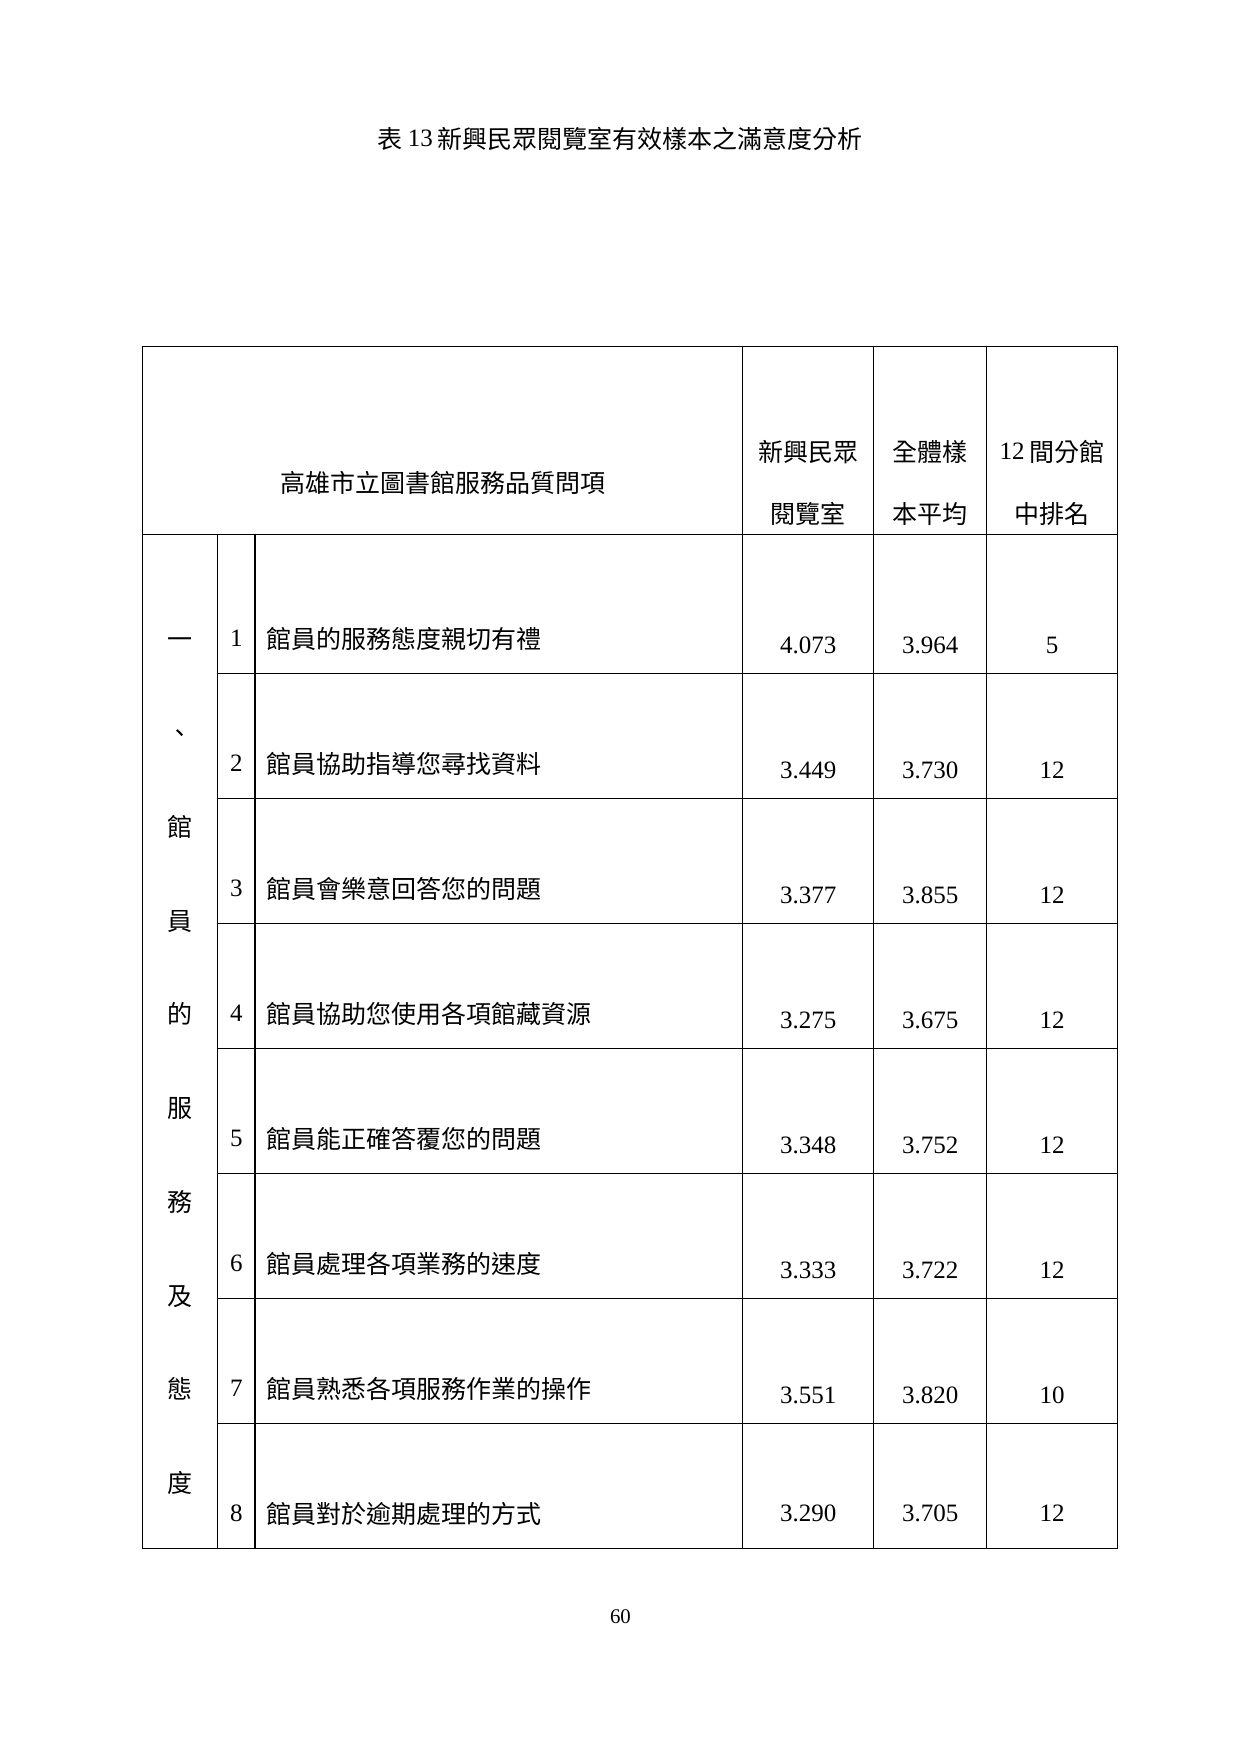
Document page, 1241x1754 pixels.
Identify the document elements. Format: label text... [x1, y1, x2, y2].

table_cell 3.752 [874, 1049, 986, 1173]
table_cell 8 [218, 1424, 254, 1548]
table_header 全體樣本平均 [874, 347, 986, 534]
table_cell 館員能正確答覆您的問題 [256, 1049, 742, 1173]
table_cell 館員協助您使用各項館藏資源 [256, 924, 742, 1048]
table_cell 館員會樂意回答您的問題 [256, 799, 742, 923]
table_cell 館員處理各項業務的速度 [256, 1174, 742, 1298]
table_cell 5 [987, 535, 1117, 673]
table_cell 12 [987, 1049, 1117, 1173]
table_cell 一、館員的服務及態度 [143, 535, 217, 1548]
table_cell 3.705 [874, 1424, 986, 1548]
table_cell 3.275 [743, 924, 873, 1048]
table_cell 12 [987, 799, 1117, 923]
table_cell 3.377 [743, 799, 873, 923]
table_cell 12 [987, 1424, 1117, 1548]
table_cell 3.855 [874, 799, 986, 923]
table_cell 3.333 [743, 1174, 873, 1298]
table_cell 3.290 [743, 1424, 873, 1548]
table_cell 3.449 [743, 674, 873, 798]
table_cell 7 [218, 1299, 254, 1423]
table_cell 館員的服務態度親切有禮 [256, 535, 742, 673]
table_cell 2 [218, 674, 254, 798]
table_cell 3.820 [874, 1299, 986, 1423]
table_cell 10 [987, 1299, 1117, 1423]
table_cell 12 [987, 1174, 1117, 1298]
table_cell 3.730 [874, 674, 986, 798]
table_cell 5 [218, 1049, 254, 1173]
table_cell 4.073 [743, 535, 873, 673]
text 表13新興民眾閱覽室有效樣本之滿意度分析 [187, 96, 1053, 159]
table_cell 12 [987, 924, 1117, 1048]
table_cell 3.964 [874, 535, 986, 673]
table_header 高雄市立圖書館服務品質問項 [143, 347, 742, 534]
table_cell 3 [218, 799, 254, 923]
table_cell 3.551 [743, 1299, 873, 1423]
table_header 12間分館中排名 [987, 347, 1117, 534]
table_cell 3.348 [743, 1049, 873, 1173]
table_cell 12 [987, 674, 1117, 798]
table_cell 館員熟悉各項服務作業的操作 [256, 1299, 742, 1423]
table_cell 3.675 [874, 924, 986, 1048]
table_cell 館員協助指導您尋找資料 [256, 674, 742, 798]
table_cell 1 [218, 535, 254, 673]
table_cell 4 [218, 924, 254, 1048]
table_cell 6 [218, 1174, 254, 1298]
table_cell 3.722 [874, 1174, 986, 1298]
table_header 新興民眾閱覽室 [743, 347, 873, 534]
table_cell 館員對於逾期處理的方式 [256, 1424, 742, 1548]
